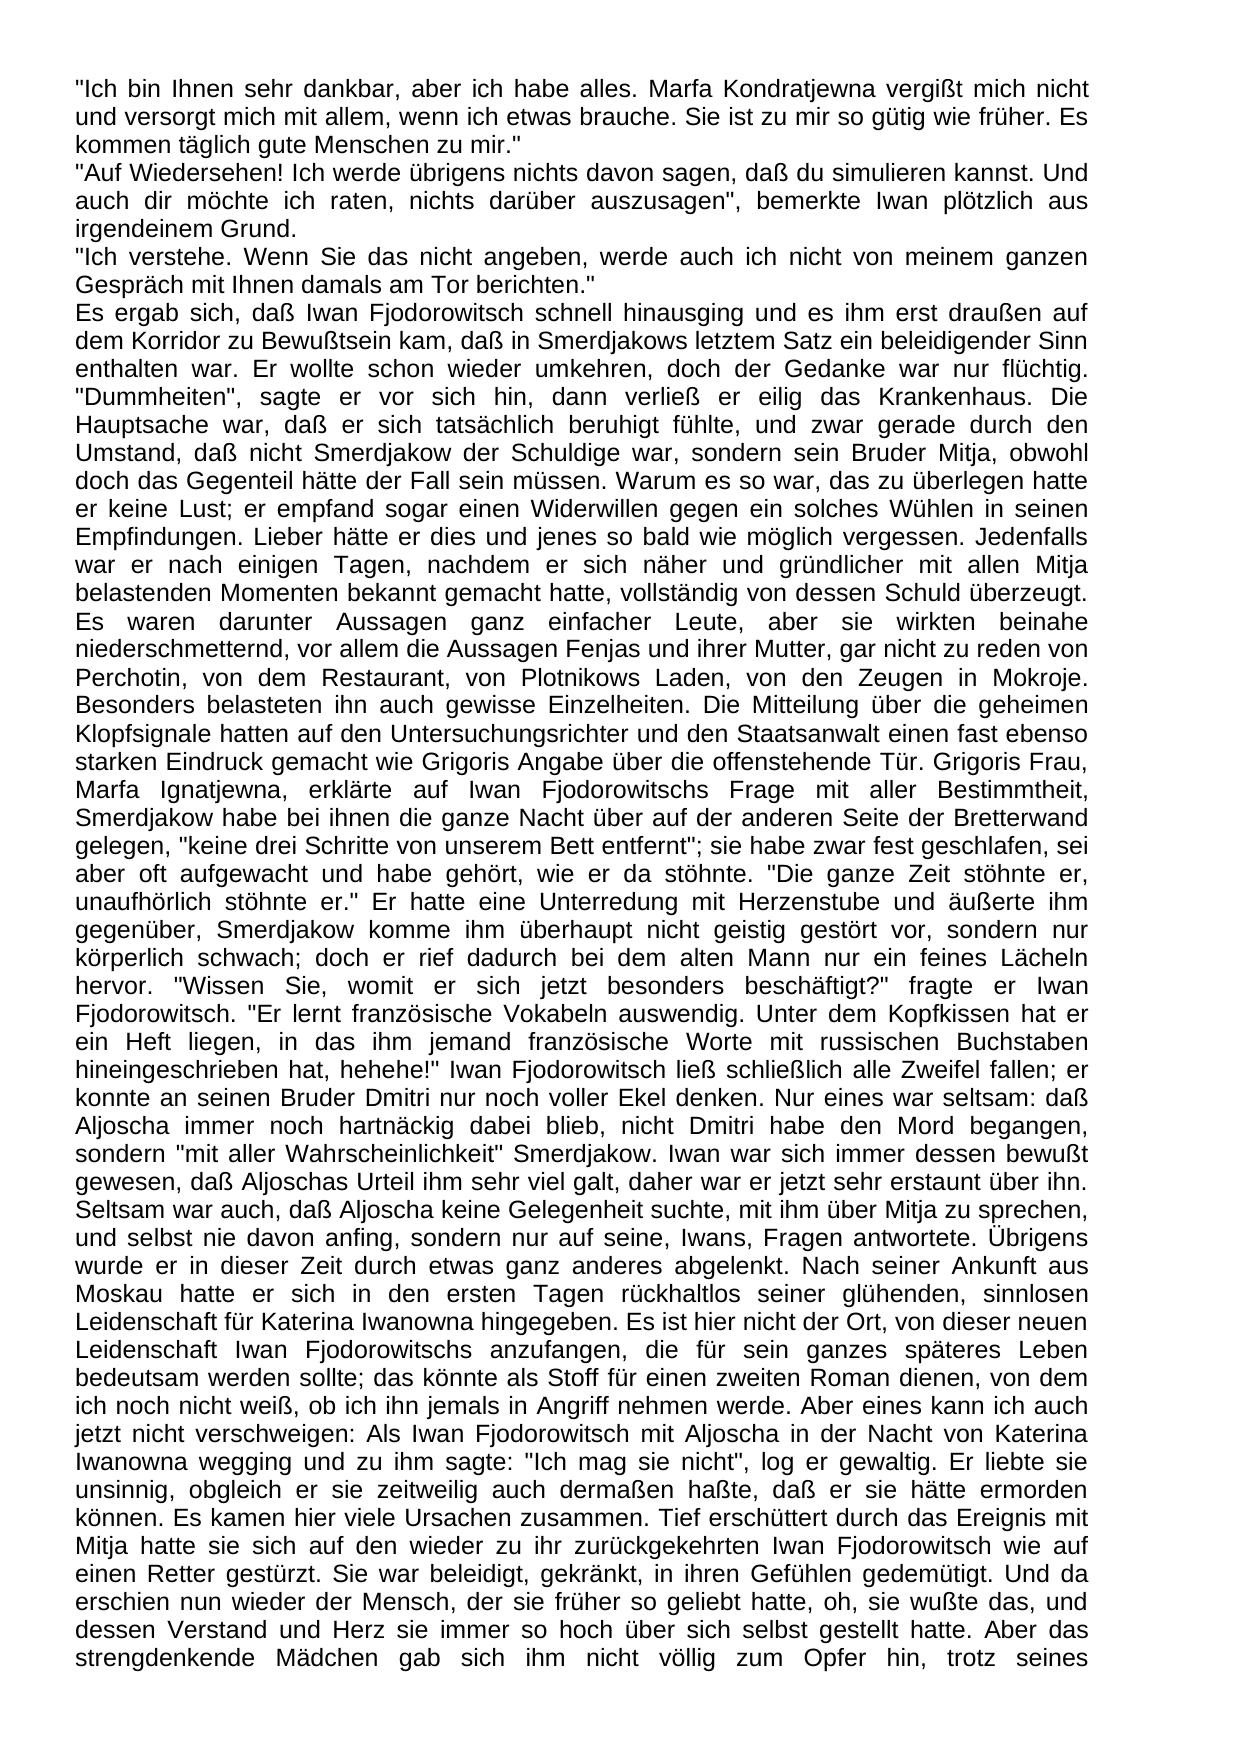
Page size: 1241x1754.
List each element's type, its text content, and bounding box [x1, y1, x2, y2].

text "Ich verstehe. Wenn Sie das nicht angeben, werde auch ich nicht von meinem ganzen Gespräch mit Ihnen damals am Tor berichten." [75, 243, 1091, 299]
text "Auf Wiedersehen! Ich werde übrigens nichts davon sagen, daß du simulieren kannst. Und auch dir möchte ich raten, nichts darüber auszusagen", bemerkte Iwan plötzlich aus irgendeinem Grund. [75, 159, 1091, 243]
text Es ergab sich, daß Iwan Fjodorowitsch schnell hinausging und es ihm erst draußen auf dem Korridor zu Bewußtsein kam, daß in Smerdjakows letztem Satz ein beleidigender Sinn enthalten war. Er wollte schon wieder umkehren, doch der Gedanke war nur flüchtig. "Dummheiten", sagte er vor sich hin, dann verließ er eilig das Krankenhaus. Die Hauptsache war, daß er sich tatsächlich beruhigt fühlte, und zwar gerade durch den Umstand, daß nicht Smerdjakow der Schuldige war, sondern sein Bruder Mitja, obwohl doch das Gegenteil hätte der Fall sein müssen. Warum es so war, das zu überlegen hatte er keine Lust; er empfand sogar einen Widerwillen gegen ein solches Wühlen in seinen Empfindungen. Lieber hätte er dies und jenes so bald wie möglich vergessen. Jedenfalls war er nach einigen Tagen, nachdem er sich näher und gründlicher mit allen Mitja belastenden Momenten bekannt gemacht hatte, vollständig von dessen Schuld überzeugt. Es waren darunter Aussagen ganz einfacher Leute, aber sie wirkten beinahe niederschmetternd, vor allem die Aussagen Fenjas und ihrer Mutter, gar nicht zu reden von Perchotin, von dem Restaurant, von Plotnikows Laden, von den Zeugen in Mokroje. Besonders belasteten ihn auch gewisse Einzelheiten. Die Mitteilung über die geheimen Klopfsignale hatten auf den Untersuchungsrichter und den Staatsanwalt einen fast ebenso starken Eindruck gemacht wie Grigoris Angabe über die offenstehende Tür. Grigoris Frau, Marfa Ignatjewna, erklärte auf Iwan Fjodorowitschs Frage mit aller Bestimmtheit, Smerdjakow habe bei ihnen die ganze Nacht über auf der anderen Seite der Bretterwand gelegen, "keine drei Schritte von unserem Bett entfernt"; sie habe zwar fest geschlafen, sei aber oft aufgewacht und habe gehört, wie er da stöhnte. "Die ganze Zeit stöhnte er, unaufhörlich stöhnte er." Er hatte eine Unterredung mit Herzenstube und äußerte ihm gegenüber, Smerdjakow komme ihm überhaupt nicht geistig gestört vor, sondern nur körperlich schwach; doch er rief dadurch bei dem alten Mann nur ein feines Lächeln hervor. "Wissen Sie, womit er sich jetzt besonders beschäftigt?" fragte er Iwan Fjodorowitsch. "Er lernt französische Vokabeln auswendig. Unter dem Kopfkissen hat er ein Heft liegen, in das ihm jemand französische Worte mit russischen Buchstaben hineingeschrieben hat, hehehe!" Iwan Fjodorowitsch ließ schließlich alle Zweifel fallen; er konnte an seinen Bruder Dmitri nur noch voller Ekel denken. Nur eines war seltsam: daß Aljoscha immer noch hartnäckig dabei blieb, nicht Dmitri habe den Mord begangen, sondern "mit aller Wahrscheinlichkeit" Smerdjakow. Iwan war sich immer dessen bewußt gewesen, daß Aljoschas Urteil ihm sehr viel galt, daher war er jetzt sehr erstaunt über ihn. Seltsam war auch, daß Aljoscha keine Gelegenheit suchte, mit ihm über Mitja zu sprechen, und selbst nie davon anfing, sondern nur auf seine, Iwans, Fragen antwortete. Übrigens wurde er in dieser Zeit durch etwas ganz anderes abgelenkt. Nach seiner Ankunft aus Moskau hatte er sich in den ersten Tagen rückhaltlos seiner glühenden, sinnlosen Leidenschaft für Katerina Iwanowna hingegeben. Es ist hier nicht der Ort, von dieser neuen Leidenschaft Iwan Fjodorowitschs anzufangen, die für sein ganzes späteres Leben bedeutsam werden sollte; das könnte als Stoff für einen zweiten Roman dienen, von dem ich noch nicht weiß, ob ich ihn jemals in Angriff nehmen werde. Aber eines kann ich auch jetzt nicht verschweigen: Als Iwan Fjodorowitsch mit Aljoscha in der Nacht von Katerina Iwanowna wegging und zu ihm sagte: "Ich mag sie nicht", log er gewaltig. Er liebte sie unsinnig, obgleich er sie zeitweilig auch dermaßen haßte, daß er sie hätte ermorden können. Es kamen hier viele Ursachen zusammen. Tief erschüttert durch das Ereignis mit Mitja hatte sie sich auf den wieder zu ihr zurückgekehrten Iwan Fjodorowitsch wie auf einen Retter gestürzt. Sie war beleidigt, gekränkt, in ihren Gefühlen gedemütigt. Und da erschien nun wieder der Mensch, der sie früher so geliebt hatte, oh, sie wußte das, und dessen Verstand und Herz sie immer so hoch über sich selbst gestellt hatte. Aber das strengdenkende Mädchen gab sich ihm nicht völlig zum Opfer hin, trotz seines [75, 299, 1091, 1672]
text "Ich bin Ihnen sehr dankbar, aber ich habe alles. Marfa Kondratjewna vergißt mich nicht und versorgt mich mit allem, wenn ich etwas brauche. Sie ist zu mir so gütig wie früher. Es kommen täglich gute Menschen zu mir." [75, 75, 1091, 159]
